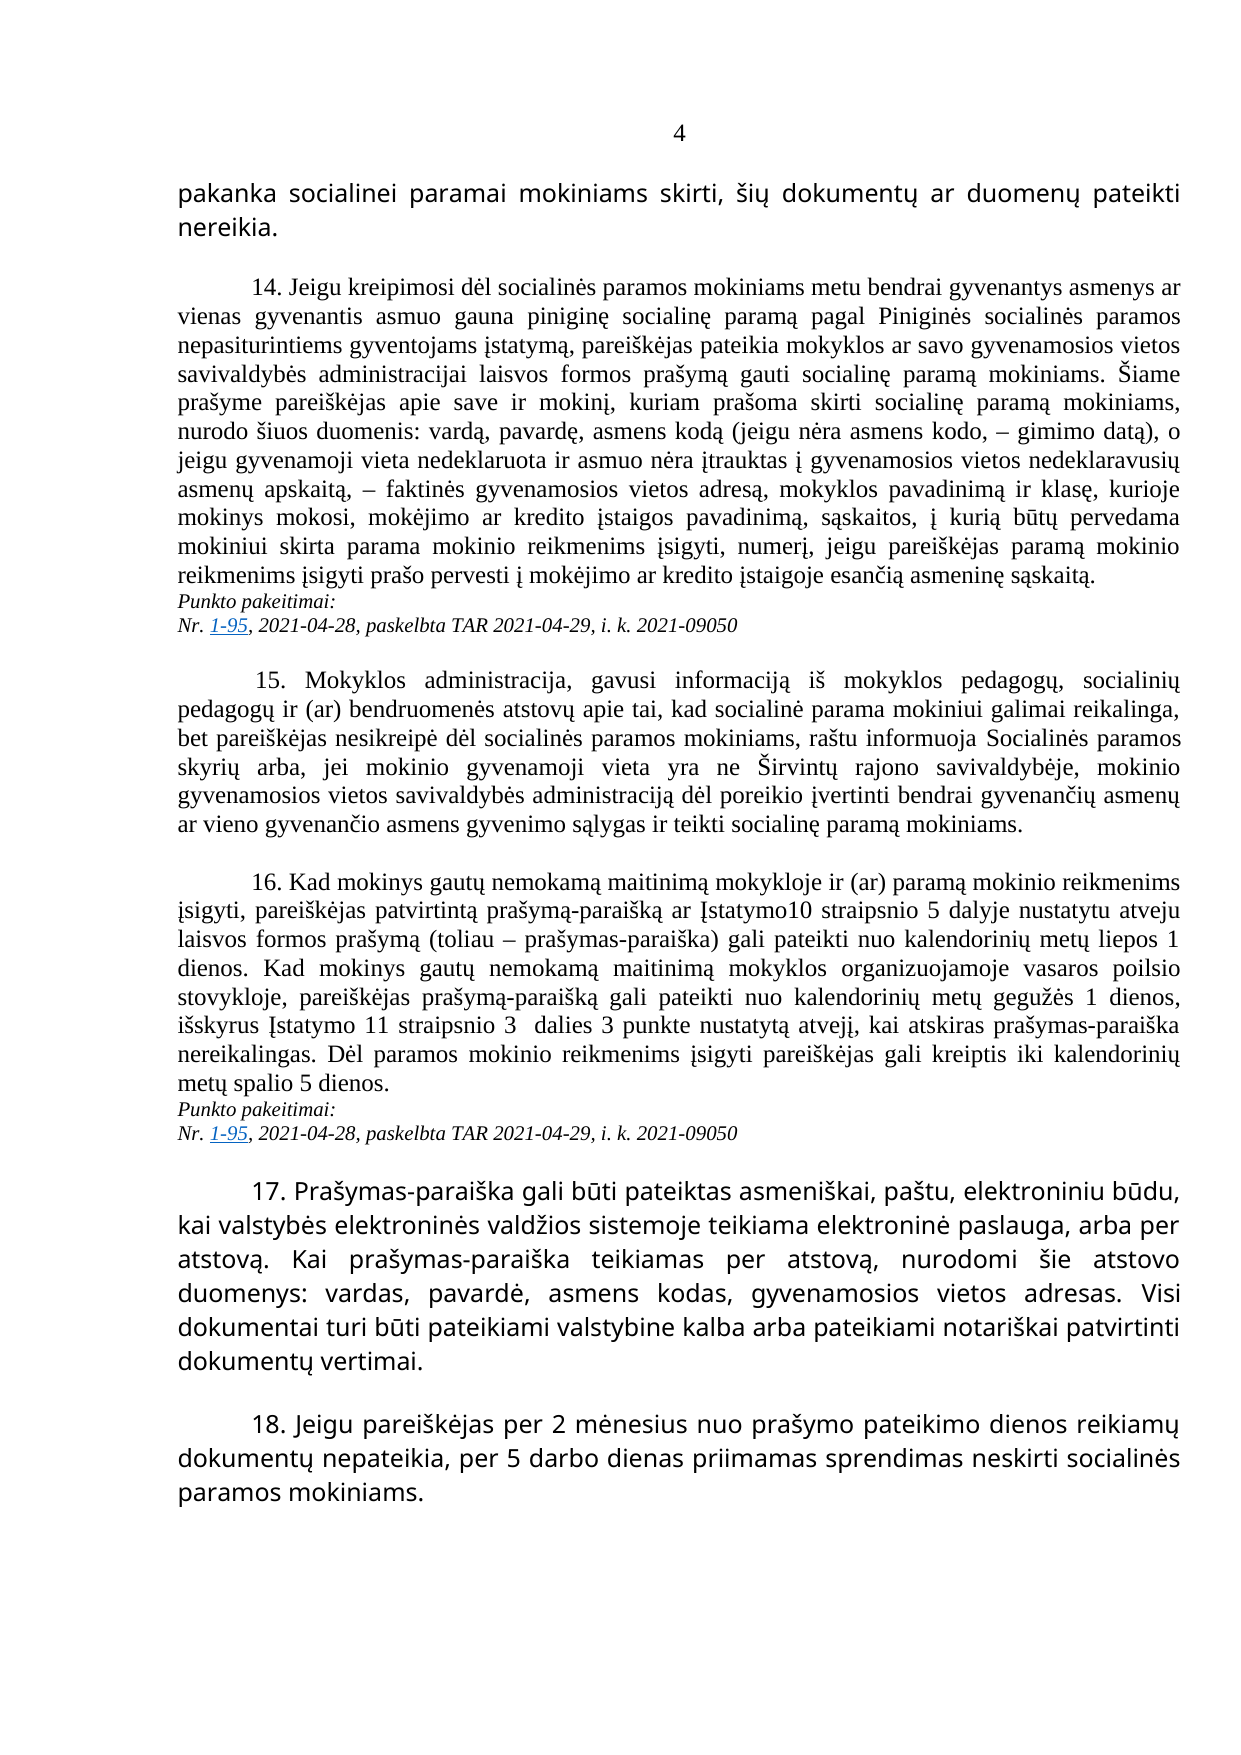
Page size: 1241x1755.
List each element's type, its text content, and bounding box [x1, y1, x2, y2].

text 17. Prašymas-paraiška gali būti pateiktas asmeniškai, paštu, elektroniniu būdu, kai valstybės elektroninės valdžios sistemoje teikiama elektroninė paslauga, arba per atstovą. Kai prašymas-paraiška teikiamas per atstovą, nurodomi šie atstovo duomenys: vardas, pavardė, asmens kodas, gyvenamosios vietos adresas. Visi dokumentai turi būti pateikiami valstybine kalba arba pateikiami notariškai patvirtinti dokumentų vertimai. [177, 1174, 1181, 1378]
text 15. Mokyklos administracija, gavusi informaciją iš mokyklos pedagogų, socialinių pedagogų ir (ar) bendruomenės atstovų apie tai, kad socialinė parama mokiniui galimai reikalinga, bet pareiškėjas nesikreipė dėl socialinės paramos mokiniams, raštu informuoja Socialinės paramos skyrių arba, jei mokinio gyvenamoji vieta yra ne Širvintų rajono savivaldybėje, mokinio gyvenamosios vietos savivaldybės administraciją dėl poreikio įvertinti bendrai gyvenančių asmenų ar vieno gyvenančio asmens gyvenimo sąlygas ir teikti socialinę paramą mokiniams. [177, 666, 1181, 838]
text 14. Jeigu kreipimosi dėl socialinės paramos mokiniams metu bendrai gyvenantys asmenys ar vienas gyvenantis asmuo gauna piniginę socialinę paramą pagal Piniginės socialinės paramos nepasiturintiems gyventojams įstatymą, pareiškėjas pateikia mokyklos ar savo gyvenamosios vietos savivaldybės administracijai laisvos formos prašymą gauti socialinę paramą mokiniams. Šiame prašyme pareiškėjas apie save ir mokinį, kuriam prašoma skirti socialinę paramą mokiniams, nurodo šiuos duomenis: vardą, pavardę, asmens kodą (jeigu nėra asmens kodo, – gimimo datą), o jeigu gyvenamoji vieta nedeklaruota ir asmuo nėra įtrauktas į gyvenamosios vietos nedeklaravusių asmenų apskaitą, – faktinės gyvenamosios vietos adresą, mokyklos pavadinimą ir klasę, kurioje mokinys mokosi, mokėjimo ar kredito įstaigos pavadinimą, sąskaitos, į kurią būtų pervedama mokiniui skirta parama mokinio reikmenims įsigyti, numerį, jeigu pareiškėjas paramą mokinio reikmenims įsigyti prašo pervesti į mokėjimo ar kredito įstaigoje esančią asmeninę sąskaitą. [177, 272, 1181, 589]
text 18. Jeigu pareiškėjas per 2 mėnesius nuo prašymo pateikimo dienos reikiamų dokumentų nepateikia, per 5 darbo dienas priimamas sprendimas neskirti socialinės paramos mokiniams. [177, 1407, 1181, 1509]
text Nr. 1-95, 2021-04-28, paskelbta TAR 2021-04-29, i. k. 2021-09050 [177, 613, 1181, 637]
text Punkto pakeitimai: [177, 589, 1181, 613]
text Nr. 1-95, 2021-04-28, paskelbta TAR 2021-04-29, i. k. 2021-09050 [177, 1121, 1181, 1145]
text Punkto pakeitimai: [177, 1097, 1181, 1121]
text 16. Kad mokinys gautų nemokamą maitinimą mokykloje ir (ar) paramą mokinio reikmenims įsigyti, pareiškėjas patvirtintą prašymą-paraišką ar Įstatymo10 straipsnio 5 dalyje nustatytu atveju laisvos formos prašymą (toliau – prašymas-paraiška) gali pateikti nuo kalendorinių metų liepos 1 dienos. Kad mokinys gautų nemokamą maitinimą mokyklos organizuojamoje vasaros poilsio stovykloje, pareiškėjas prašymą-paraišką gali pateikti nuo kalendorinių metų gegužės 1 dienos, išskyrus Įstatymo 11 straipsnio 3 dalies 3 punkte nustatytą atvejį, kai atskiras prašymas-paraiška nereikalingas. Dėl paramos mokinio reikmenims įsigyti pareiškėjas gali kreiptis iki kalendorinių metų spalio 5 dienos. [177, 867, 1181, 1097]
text pakanka socialinei paramai mokiniams skirti, šių dokumentų ar duomenų pateikti nereikia. [177, 176, 1181, 244]
